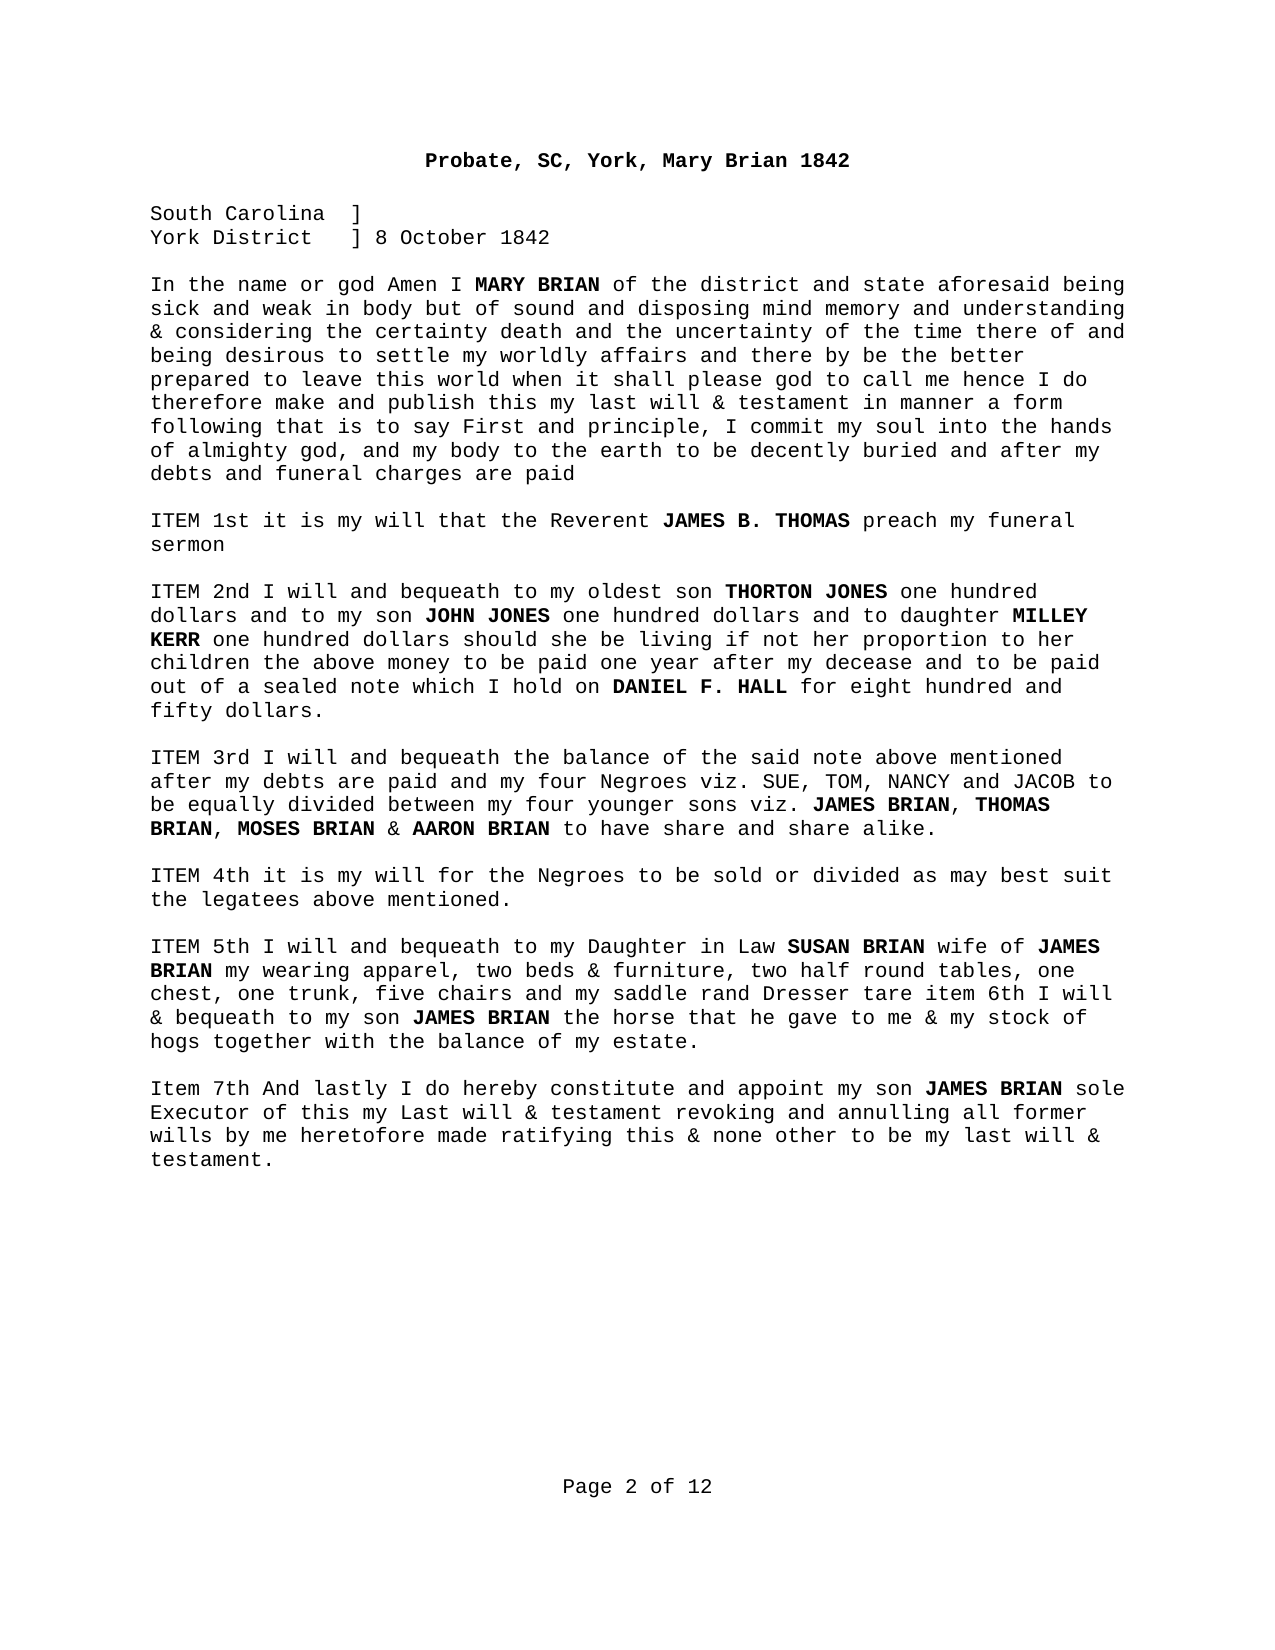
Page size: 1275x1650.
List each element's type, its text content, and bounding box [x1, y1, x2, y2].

text York District ] 8 October 1842 [150, 227, 1125, 250]
text ITEM 4th it is my will for the Negroes to be sold or divided as may best suit the legatees above mentioned. [150, 865, 1125, 912]
text Item 7th And lastly I do hereby constitute and appoint my son JAMES BRIAN sole Executor of this my Last will & testament revoking and annulling all former wills by me heretofore made ratifying this & none other to be my last will & testament. [150, 1078, 1125, 1173]
text ITEM 2nd I will and bequeath to my oldest son THORTON JONES one hundred dollars and to my son JOHN JONES one hundred dollars and to daughter MILLEY KERR one hundred dollars should she be living if not her proportion to her children the above money to be paid one year after my decease and to be paid out of a sealed note which I hold on DANIEL F. HALL for eight hundred and fifty dollars. [150, 581, 1125, 723]
text ITEM 3rd I will and bequeath the balance of the said note above mentioned after my debts are paid and my four Negroes viz. Sue, Tom, Nancy and Jacob to be equally divided between my four younger sons viz. JAMES BRIAN, THOMAS BRIAN, MOSES BRIAN & AARON BRIAN to have share and share alike. [150, 747, 1125, 842]
text ITEM 1st it is my will that the Reverent JAMES B. THOMAS preach my funeral sermon [150, 511, 1125, 558]
text ITEM 5th I will and bequeath to my Daughter in Law SUSAN BRIAN wife of JAMES BRIAN my wearing apparel, two beds & furniture, two half round tables, one chest, one trunk, five chairs and my saddle rand Dresser tare item 6th I will & bequeath to my son JAMES BRIAN the horse that he gave to me & my stock of hogs together with the balance of my estate. [150, 936, 1125, 1054]
text South Carolina ] [150, 203, 1125, 227]
text In the name or god Amen I MARY BRIAN of the district and state aforesaid being sick and weak in body but of sound and disposing mind memory and understanding & considering the certainty death and the uncertainty of the time there of and being desirous to settle my worldly affairs and there by be the better prepared to leave this world when it shall please god to call me hence I do therefore make and publish this my last will & testament in manner a form following that is to say First and principle, I commit my soul into the hands of almighty god, and my body to the earth to be decently buried and after my debts and funeral charges are paid [150, 274, 1125, 487]
